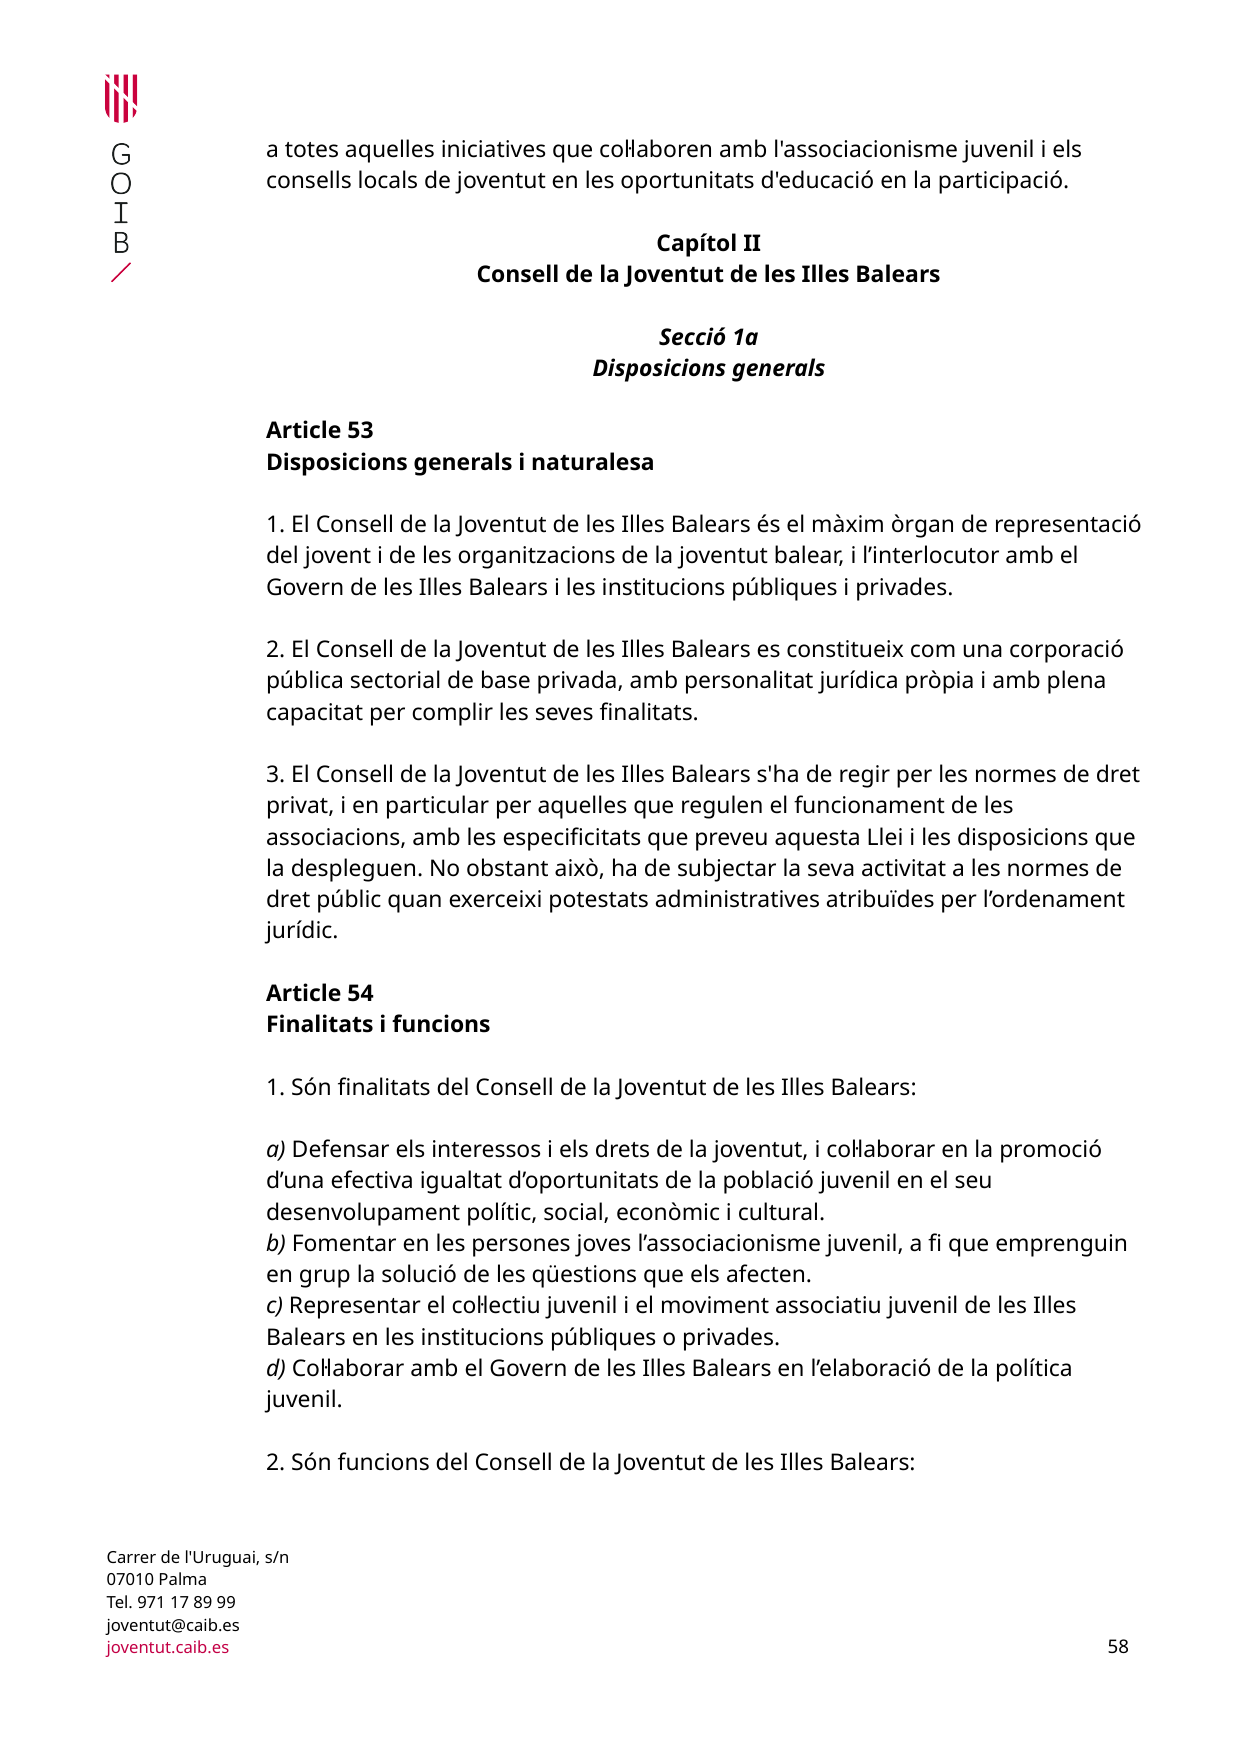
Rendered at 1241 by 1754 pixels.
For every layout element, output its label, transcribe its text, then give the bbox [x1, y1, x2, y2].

text 2. Són funcions del Consell de la Joventut de les Illes Balears: [266, 1445, 1152, 1477]
text b) Fomentar en les persones joves l’associacionisme juvenil, a fi que emprenguin en grup la solució de les qüestions que els afecten. [266, 1227, 1152, 1289]
text Secció 1a [266, 320, 1152, 352]
text 1. Són finalitats del Consell de la Joventut de les Illes Balears: [266, 1070, 1152, 1102]
text 2. El Consell de la Joventut de les Illes Balears es constitueix com una corporació pública sectorial de base privada, amb personalitat jurídica pròpia i amb plena capacitat per complir les seves finalitats. [266, 633, 1152, 727]
text c) Representar el col·lectiu juvenil i el moviment associatiu juvenil de les Illes Balears en les institucions públiques o privades. [266, 1289, 1152, 1352]
text Disposicions generals [266, 352, 1152, 383]
text a) Defensar els interessos i els drets de la joventut, i col·laborar en la promoció d’una efectiva igualtat d’oportunitats de la població juvenil en el seu desenvolupament polític, social, econòmic i cultural. [266, 1133, 1152, 1227]
picture [76, 51, 166, 313]
text d) Col·laborar amb el Govern de les Illes Balears en l’elaboració de la política juvenil. [266, 1352, 1152, 1414]
text Article 54 [266, 977, 1152, 1008]
subtitle Disposicions generals i naturalesa [266, 445, 1152, 477]
subtitle Article 53 [266, 414, 1152, 445]
text Capítol II [266, 227, 1152, 258]
text Finalitats i funcions [266, 1008, 1152, 1039]
text Consell de la Joventut de les Illes Balears [266, 258, 1152, 289]
text a totes aquelles iniciatives que col·laboren amb l'associacionisme juvenil i els consells locals de joventut en les oportunitats d'educació en la participació. [266, 133, 1152, 195]
text 1. El Consell de la Joventut de les Illes Balears és el màxim òrgan de representació del jovent i de les organitzacions de la joventut balear, i l’interlocutor amb el Govern de les Illes Balears i les institucions públiques i privades. [266, 508, 1152, 602]
text 3. El Consell de la Joventut de les Illes Balears s'ha de regir per les normes de dret privat, i en particular per aquelles que regulen el funcionament de les associacions, amb les especificitats que preveu aquesta Llei i les disposicions que la despleguen. No obstant això, ha de subjectar la seva activitat a les normes de dret públic quan exerceixi potestats administratives atribuïdes per l’ordenament jurídic. [266, 758, 1152, 945]
